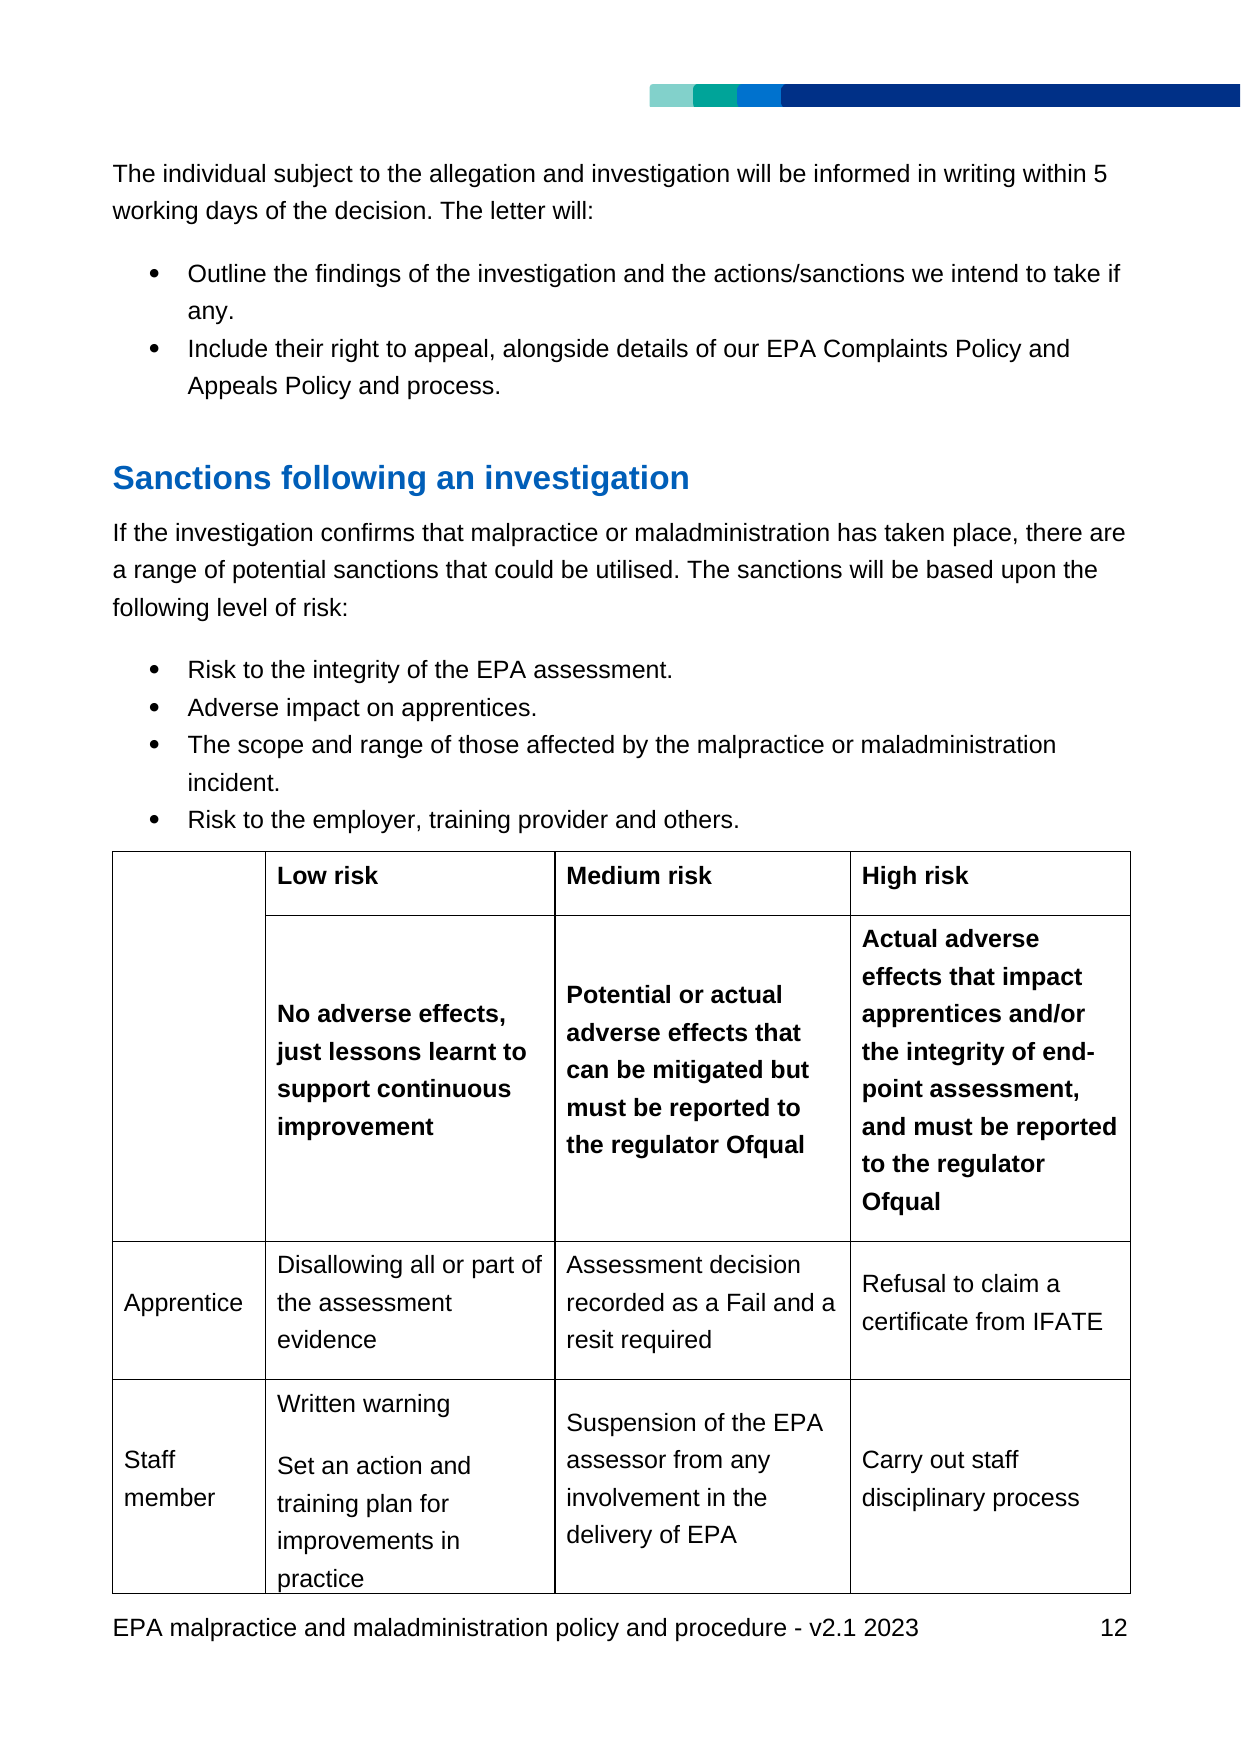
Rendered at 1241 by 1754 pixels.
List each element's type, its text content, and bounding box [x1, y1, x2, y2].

list Adverse impact on apprentices. [150, 684, 1128, 722]
table_cell Written warning Set an action and training plan for improvements in practice [266, 1380, 554, 1593]
table_cell Staff member [113, 1380, 265, 1593]
list Risk to the integrity of the EPA assessment. [150, 647, 1128, 684]
table_cell No adverse effects, just lessons learnt to support continuous improvement [266, 916, 554, 1241]
table_cell Assessment decision recorded as a Fail and a resit required [556, 1242, 850, 1379]
list Risk to the employer, training provider and others. [150, 797, 1128, 834]
table_header Medium risk [556, 852, 850, 914]
table_cell Disallowing all or part of the assessment evidence [266, 1242, 554, 1379]
table_header [113, 852, 265, 1241]
table_header High risk [851, 852, 1130, 914]
table_cell Suspension of the EPA assessor from any involvement in the delivery of EPA [556, 1380, 850, 1593]
text The individual subject to the allegation and investigation will be informed in writing within 5 working days of the decision. The letter will: [112, 150, 1128, 225]
subtitle Sanctions following an investigation [112, 458, 1128, 497]
list The scope and range of those affected by the malpractice or maladministration incident. [150, 722, 1128, 797]
table_cell Actual adverse effects that impact apprentices and/or the integrity of end-point assessment, and must be reported to the regulator Ofqual [851, 916, 1130, 1241]
table_cell Apprentice [113, 1242, 265, 1379]
table_cell Potential or actual adverse effects that can be mitigated but must be reported to the regulator Ofqual [556, 916, 850, 1241]
text If the investigation confirms that malpractice or maladministration has taken place, there are a range of potential sanctions that could be utilised. The sanctions will be based upon the following level of risk: [112, 509, 1128, 622]
table_cell Refusal to claim a certificate from IFATE [851, 1242, 1130, 1379]
table_cell Carry out staff disciplinary process [851, 1380, 1130, 1593]
list Outline the findings of the investigation and the actions/sanctions we intend to take if any. [150, 250, 1128, 325]
table_header Low risk [266, 852, 554, 914]
list Include their right to appeal, alongside details of our EPA Complaints Policy and Appeals Policy and process. [150, 325, 1128, 400]
